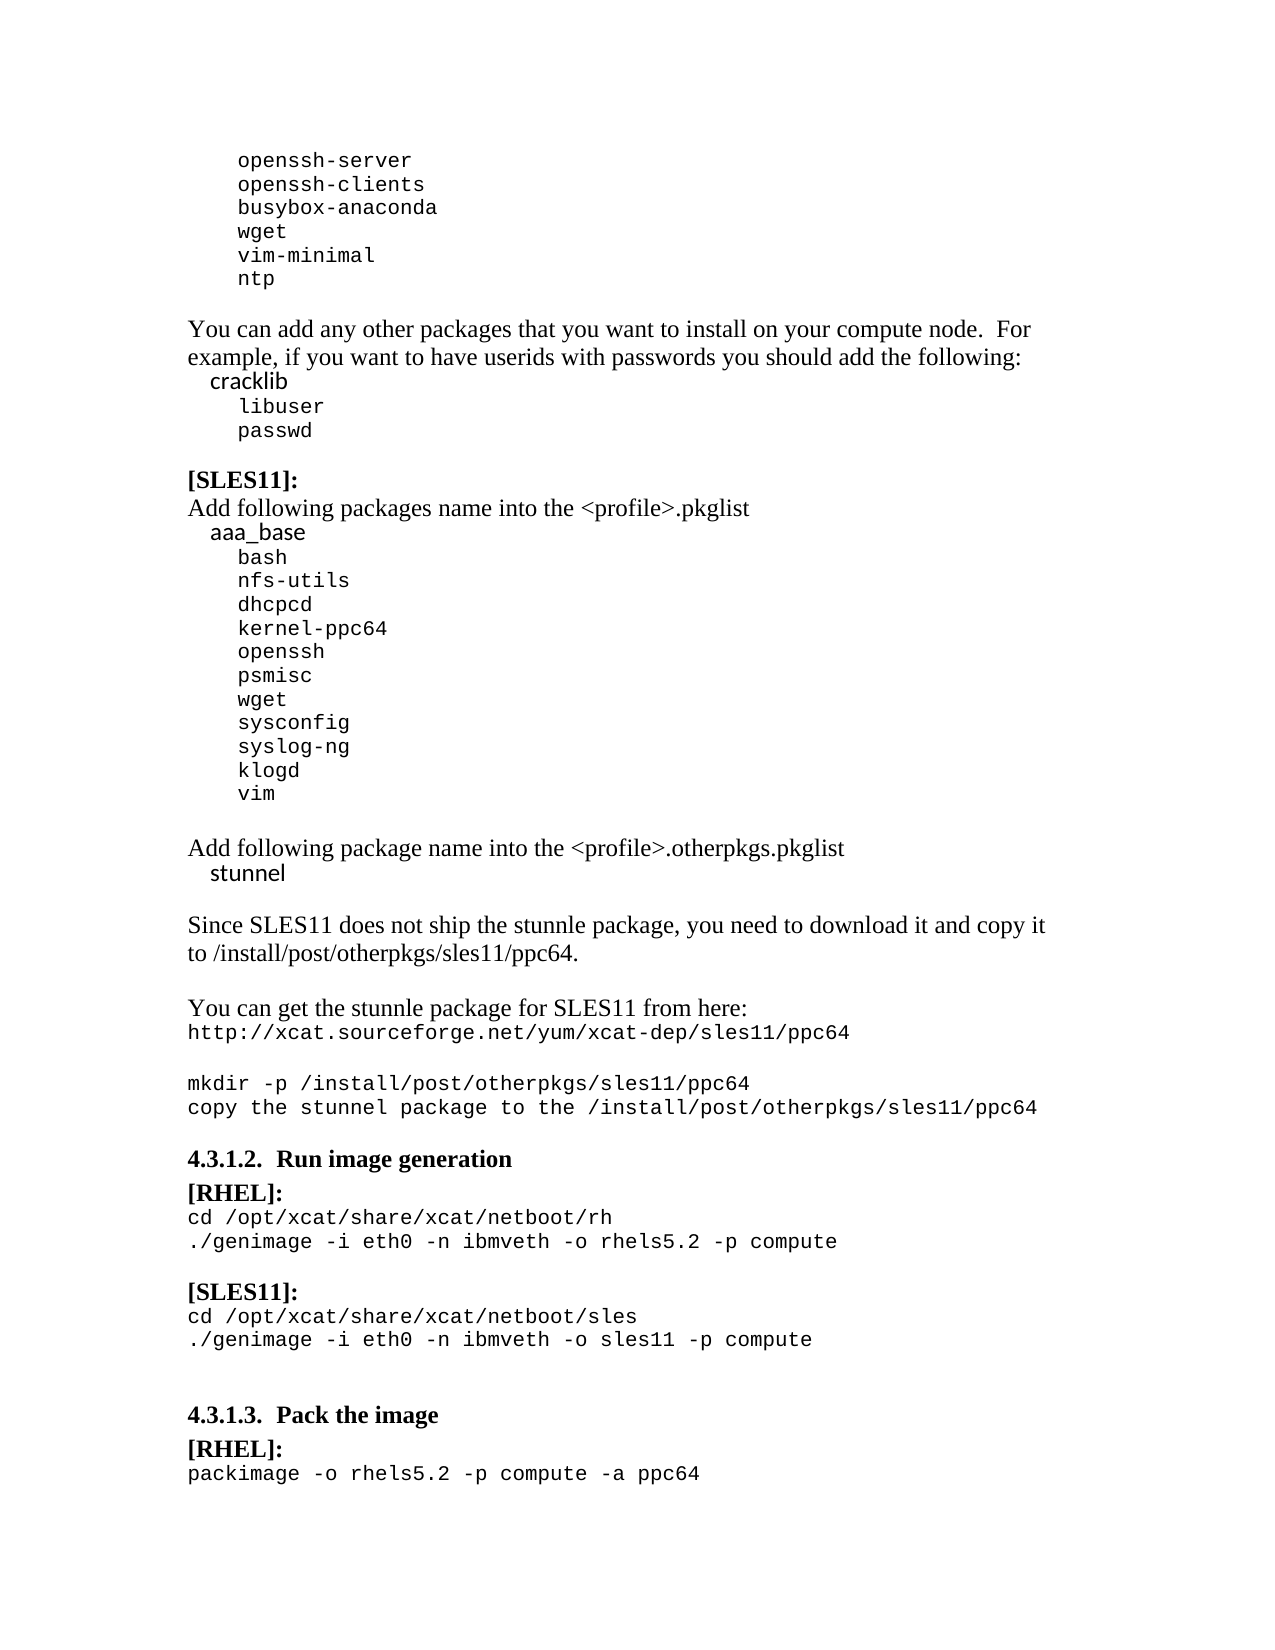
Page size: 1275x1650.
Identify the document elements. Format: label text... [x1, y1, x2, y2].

text sysconfig [187, 712, 1087, 736]
subtitle Pack the image [187, 1401, 1087, 1429]
text [SLES11]: [187, 466, 1087, 494]
text ntp [187, 268, 1087, 292]
text You can add any other packages that you want to install on your compute node. For example, if you want to have userids with passwords you should add the following: [187, 316, 1087, 371]
text stunnel [187, 862, 1087, 887]
text syslog-ng [187, 736, 1087, 759]
text wget [187, 689, 1087, 712]
text copy the stunnel package to the /install/post/otherpkgs/sles11/ppc64 [187, 1097, 1087, 1120]
text aaa_base [187, 522, 1087, 547]
text ./genimage -i eth0 -n ibmveth -o sles11 -p compute [187, 1329, 1087, 1353]
text passwd [187, 419, 1087, 443]
text busybox-anaconda [187, 197, 1087, 221]
text ./genimage -i eth0 -n ibmveth -o rhels5.2 -p compute [187, 1231, 1087, 1254]
text openssh-clients [187, 174, 1087, 197]
text [RHEL]: [187, 1179, 1087, 1207]
text psmisc [187, 665, 1087, 689]
text libuser [187, 396, 1087, 419]
text openssh [187, 641, 1087, 665]
subtitle Run image generation [187, 1145, 1087, 1173]
text packimage -o rhels5.2 -p compute -a ppc64 [187, 1463, 1087, 1486]
text [RHEL]: [187, 1435, 1087, 1463]
text vim-minimal [187, 244, 1087, 268]
text Add following package name into the <profile>.otherpkgs.pkglist [187, 834, 1087, 862]
text vim [187, 783, 1087, 807]
text You can get the stunnle package for SLES11 from here: [187, 994, 1087, 1022]
text openssh-server [187, 150, 1087, 174]
text dhcpcd [187, 594, 1087, 618]
text [SLES11]: [187, 1278, 1087, 1306]
text cd /opt/xcat/share/xcat/netboot/sles [187, 1306, 1087, 1329]
text wget [187, 221, 1087, 244]
text kernel-ppc64 [187, 618, 1087, 641]
text http://xcat.sourceforge.net/yum/xcat-dep/sles11/ppc64 [187, 1022, 1087, 1045]
text nfs-utils [187, 570, 1087, 594]
text cracklib [187, 371, 1087, 396]
text bash [187, 547, 1087, 570]
text mkdir -p /install/post/otherpkgs/sles11/ppc64 [187, 1073, 1087, 1097]
text Since SLES11 does not ship the stunnle package, you need to download it and copy it to /install/post/otherpkgs/sles11/ppc64. [187, 911, 1087, 966]
text cd /opt/xcat/share/xcat/netboot/rh [187, 1207, 1087, 1231]
text klogd [187, 759, 1087, 783]
text Add following packages name into the <profile>.pkglist [187, 494, 1087, 522]
